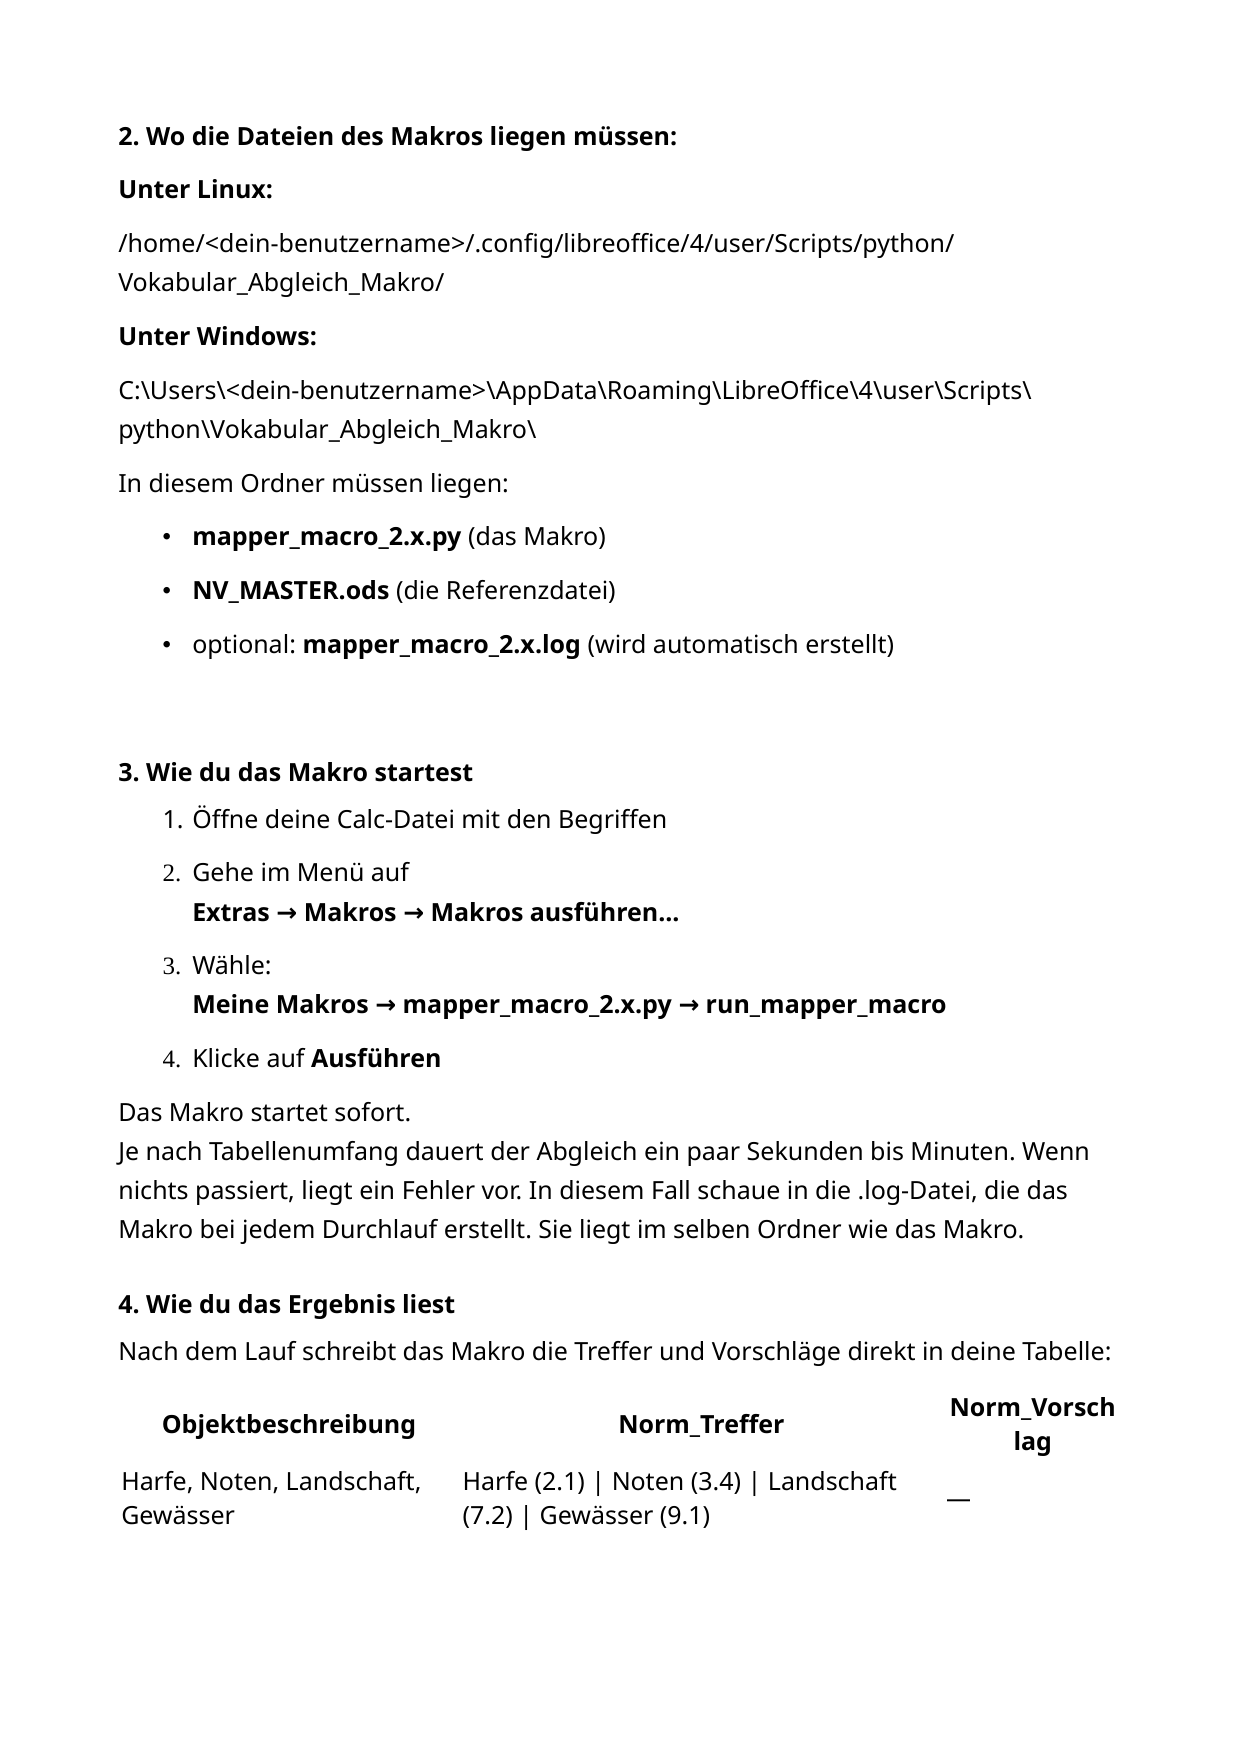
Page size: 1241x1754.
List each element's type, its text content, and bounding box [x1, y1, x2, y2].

table_cell Harfe, Noten, Landschaft, Gewässer [118, 1461, 459, 1535]
text Nach dem Lauf schreibt das Makro die Treffer und Vorschläge direkt in deine Tabelle: [118, 1333, 1122, 1367]
list Öffne deine Calc-Datei mit den Begriffen [162, 801, 1122, 835]
table_header Norm_Vorschlag [943, 1387, 1122, 1461]
table_cell — [943, 1461, 1122, 1535]
list optional: mapper_macro_2.x.log (wird automatisch erstellt) [162, 626, 1122, 661]
list mapper_macro_2.x.py (das Makro) [162, 519, 1122, 553]
text 2. Wo die Dateien des Makros liegen müssen: [118, 118, 1122, 152]
list Gehe im Menü auf Extras → Makros → Makros ausführen... [162, 855, 1122, 928]
text In diesem Ordner müssen liegen: [118, 465, 1122, 499]
subtitle 3. Wie du das Makro startest [118, 755, 1122, 789]
list Klicke auf Ausführen [162, 1041, 1122, 1075]
subtitle 4. Wie du das Ergebnis liest [118, 1287, 1122, 1321]
text Unter Linux: [118, 172, 1122, 206]
text Das Makro startet sofort. Je nach Tabellenumfang dauert der Abgleich ein paar Sekunden bis Minuten. Wenn nichts passiert, liegt ein Fehler vor. In diesem Fall schaue in die .log-Datei, die das Makro bei jedem Durchlauf erstellt. Sie liegt im selben Ordner wie das Makro. [118, 1095, 1122, 1246]
list Wähle: Meine Makros → mapper_macro_2.x.py → run_mapper_macro [162, 948, 1122, 1021]
text Unter Windows: [118, 318, 1122, 353]
table_header Norm_Treffer [460, 1387, 943, 1461]
text C:\Users\<dein-benutzername>\AppData\Roaming\LibreOffice\4\user\Scripts\python\Vokabular_Abgleich_Makro\ [118, 372, 1122, 446]
text /home/<dein-benutzername>/.config/libreoffice/4/user/Scripts/python/Vokabular_Abgleich_Makro/ [118, 226, 1122, 299]
list NV_MASTER.ods (die Referenzdatei) [162, 573, 1122, 607]
table_cell Harfe (2.1) | Noten (3.4) | Landschaft (7.2) | Gewässer (9.1) [460, 1461, 943, 1535]
table_header Objektbeschreibung [118, 1387, 459, 1461]
